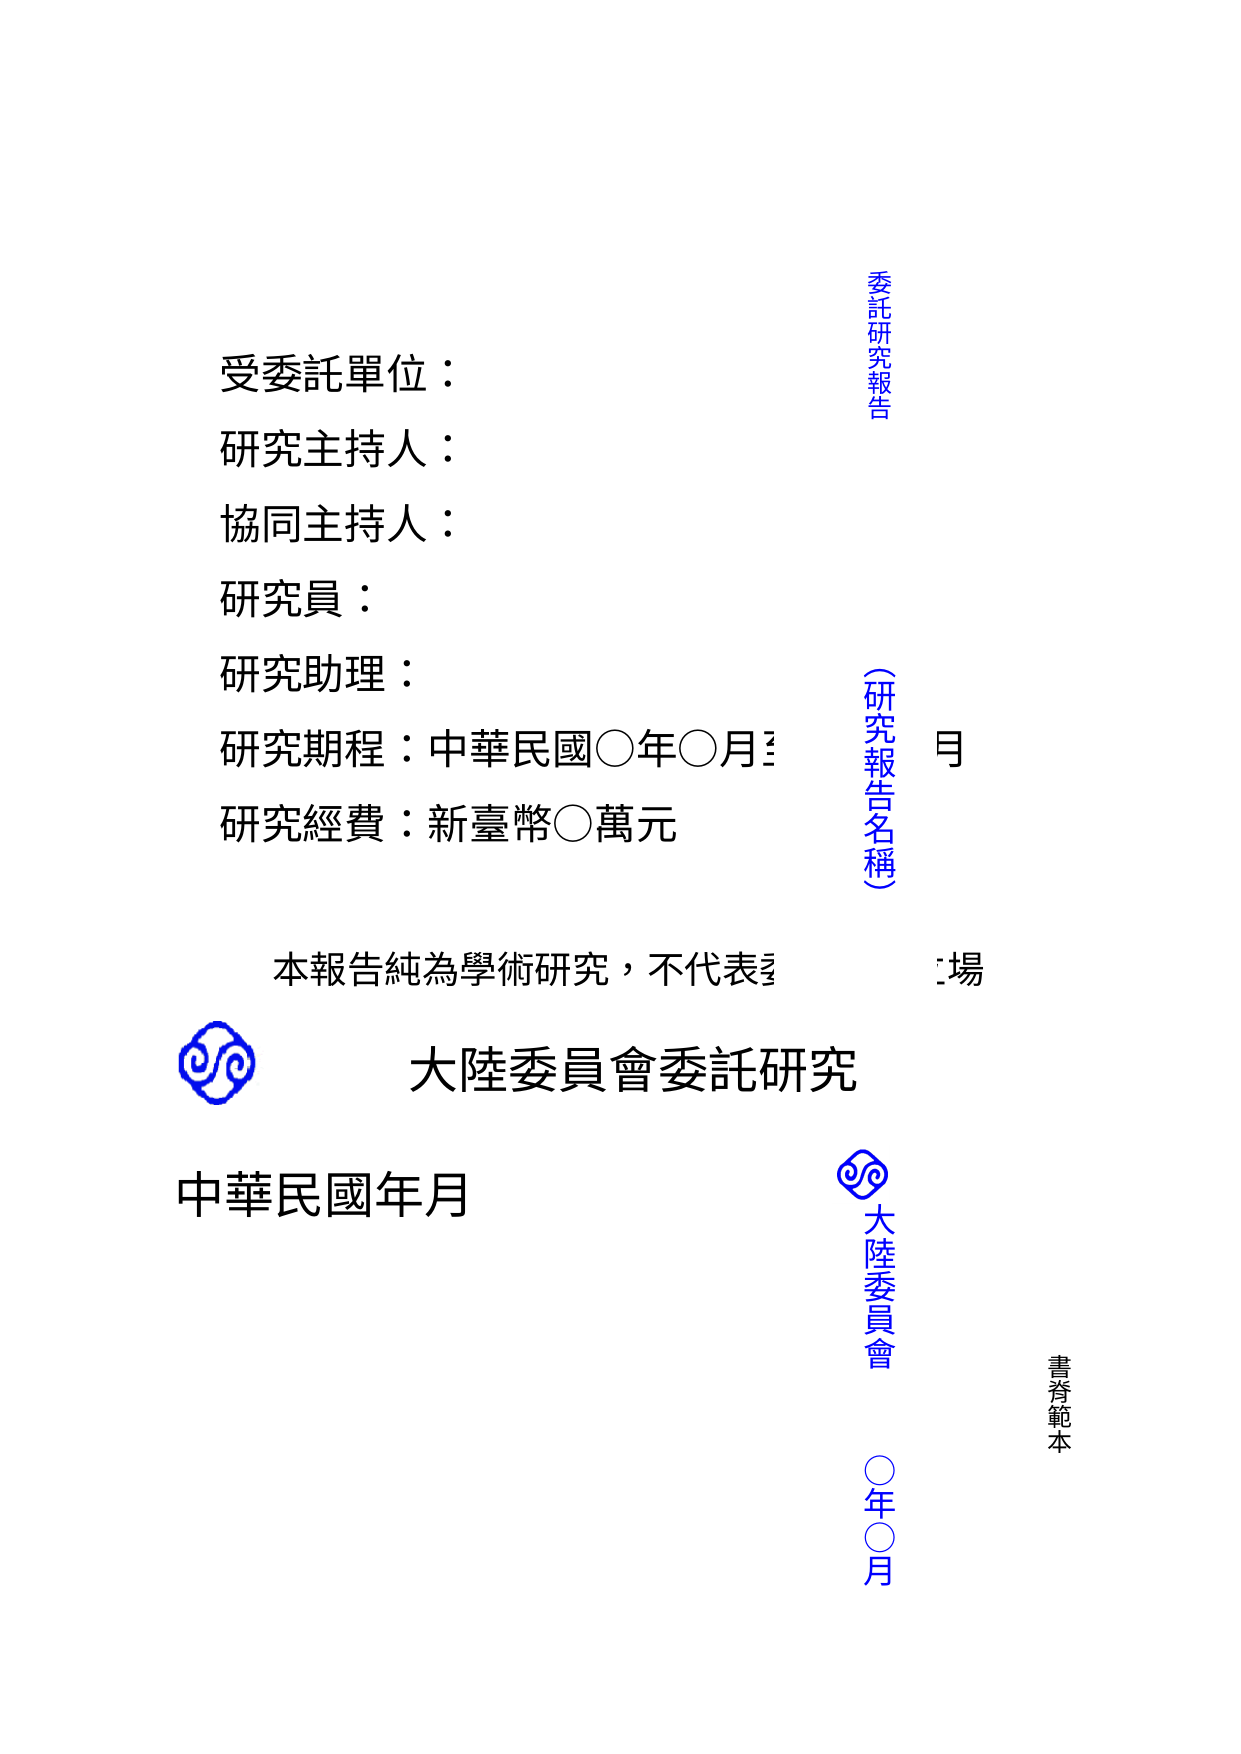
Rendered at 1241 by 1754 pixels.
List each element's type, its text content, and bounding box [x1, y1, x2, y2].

text [937, 479, 1157, 554]
text 研究員： [207, 554, 774, 629]
text 研究期程：中華民國○年○月至○年○月 [207, 704, 774, 779]
text 書脊範本 [1042, 1354, 1078, 1527]
text 受委託單位： [207, 329, 774, 404]
text 研究助理： [207, 629, 774, 704]
text [937, 1119, 1056, 1244]
text [937, 554, 1157, 629]
text [937, 329, 1157, 404]
text 委託研究報告 （研究報告名稱） 大陸委員會 ○年○月 [833, 271, 928, 1021]
text 本報告純為學術研究，不代表委託單位立場 [62, 940, 774, 995]
text 本報告純為學術研究，不代表委託單位立場 [937, 940, 1194, 995]
text [937, 629, 1157, 704]
text 研究主持人： [207, 404, 774, 479]
text [937, 404, 1157, 479]
text 委託研究報告 （研究報告名稱） 大陸委員會 ○年○月 [833, 1112, 928, 1737]
text 中華民國年月 [118, 1119, 774, 1244]
text 大陸委員會委託研究 [322, 1030, 945, 1102]
text 協同主持人： [207, 479, 774, 554]
text [937, 779, 1157, 854]
text 研究期程：中華民國○年○月至○年○月 [937, 704, 1157, 779]
text 研究經費：新臺幣○萬元 [207, 779, 774, 854]
